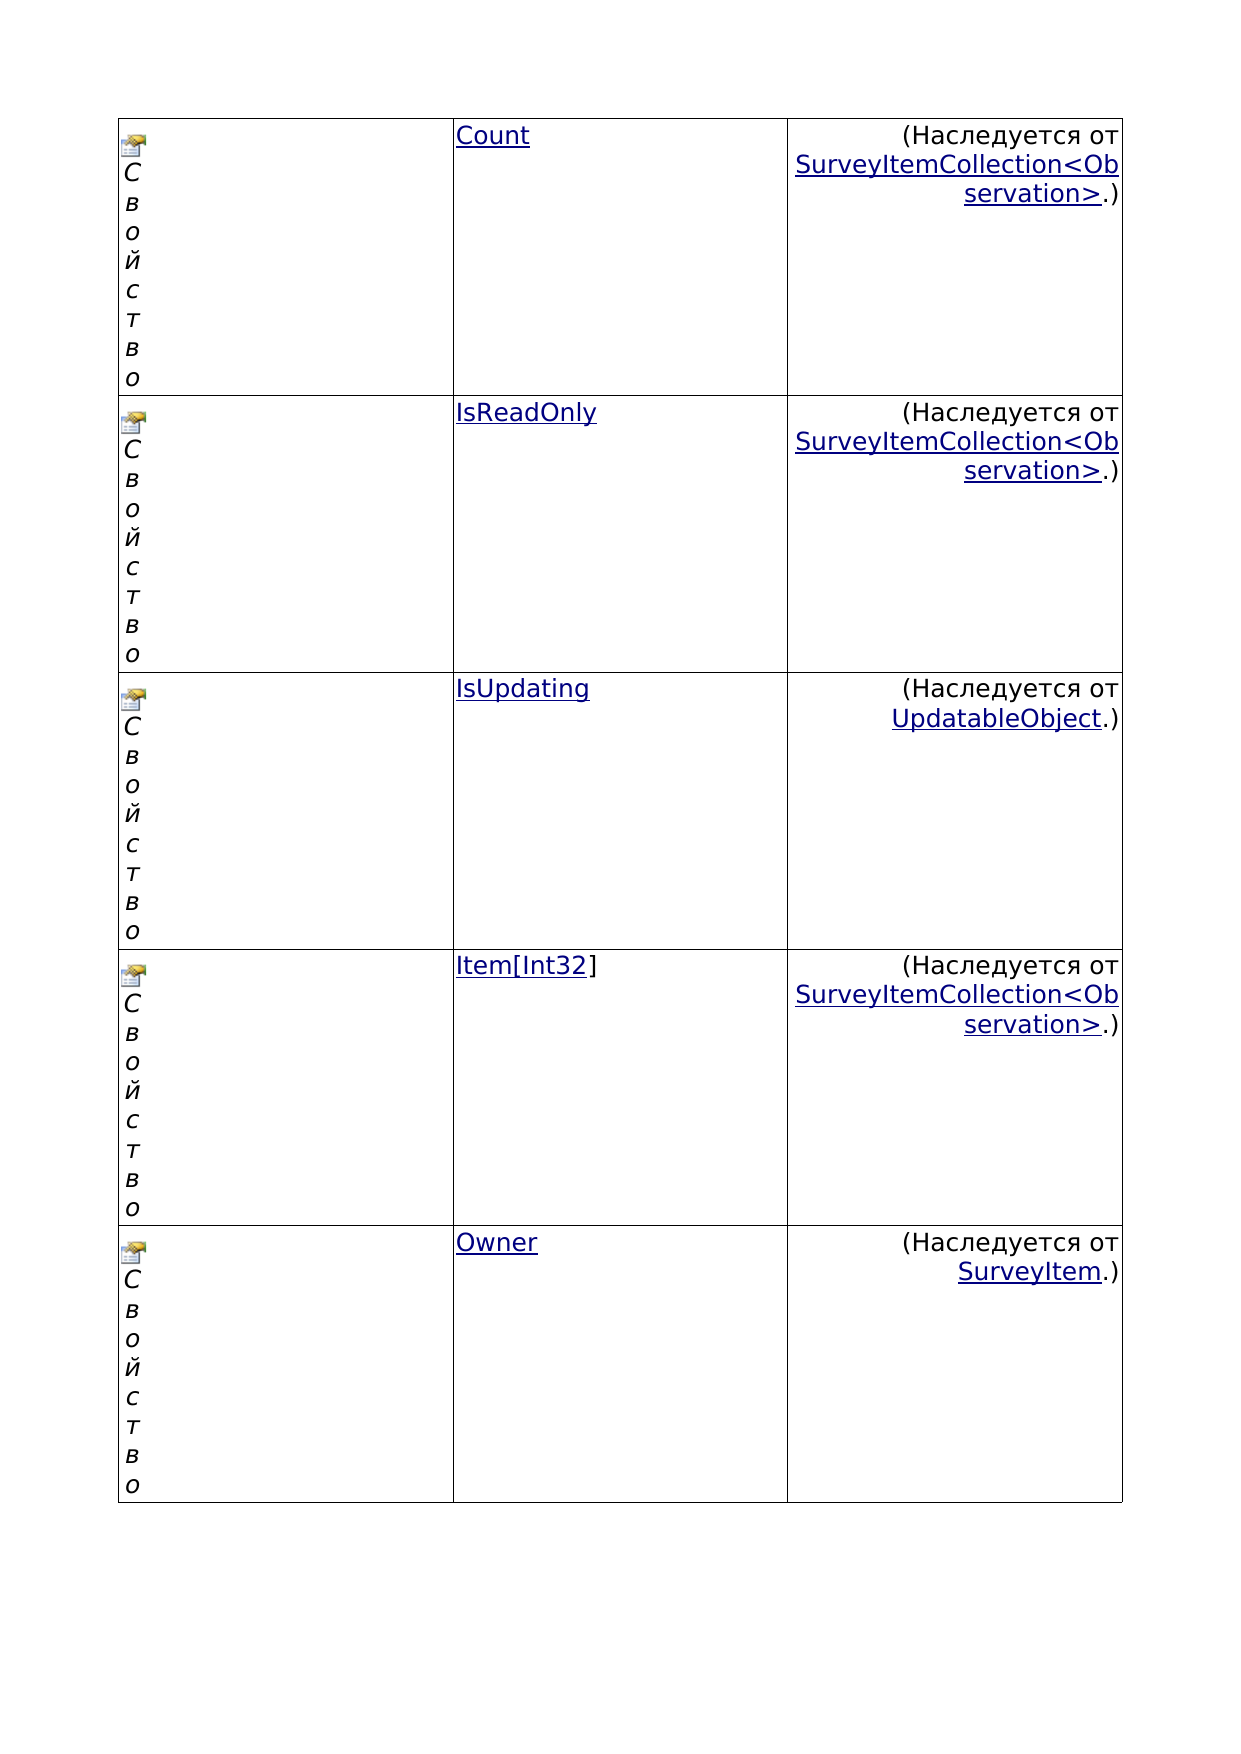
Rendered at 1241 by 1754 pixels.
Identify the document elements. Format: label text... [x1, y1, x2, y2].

picture [121, 1240, 147, 1266]
table_cell [119, 119, 453, 395]
picture [121, 133, 147, 159]
table_cell (Наследуется от SurveyItemCollection<Observation>.) [788, 950, 1122, 1225]
table_cell (Наследуется от SurveyItemCollection<Observation>.) [788, 396, 1122, 672]
picture [121, 687, 147, 713]
table_cell Count [454, 119, 787, 395]
table_cell Owner [454, 1226, 787, 1502]
table_cell (Наследуется от SurveyItem.) [788, 1226, 1122, 1502]
picture [121, 410, 147, 436]
picture [121, 963, 147, 989]
table_cell Item[Int32] [454, 950, 787, 1225]
table_cell IsReadOnly [454, 396, 787, 672]
table_cell [119, 396, 453, 672]
table_cell (Наследуется от UpdatableObject.) [788, 673, 1122, 948]
table_cell IsUpdating [454, 673, 787, 948]
table_cell (Наследуется от SurveyItemCollection<Observation>.) [788, 119, 1122, 395]
table_cell [119, 673, 453, 948]
table_cell [119, 1226, 453, 1502]
table_cell [119, 950, 453, 1225]
